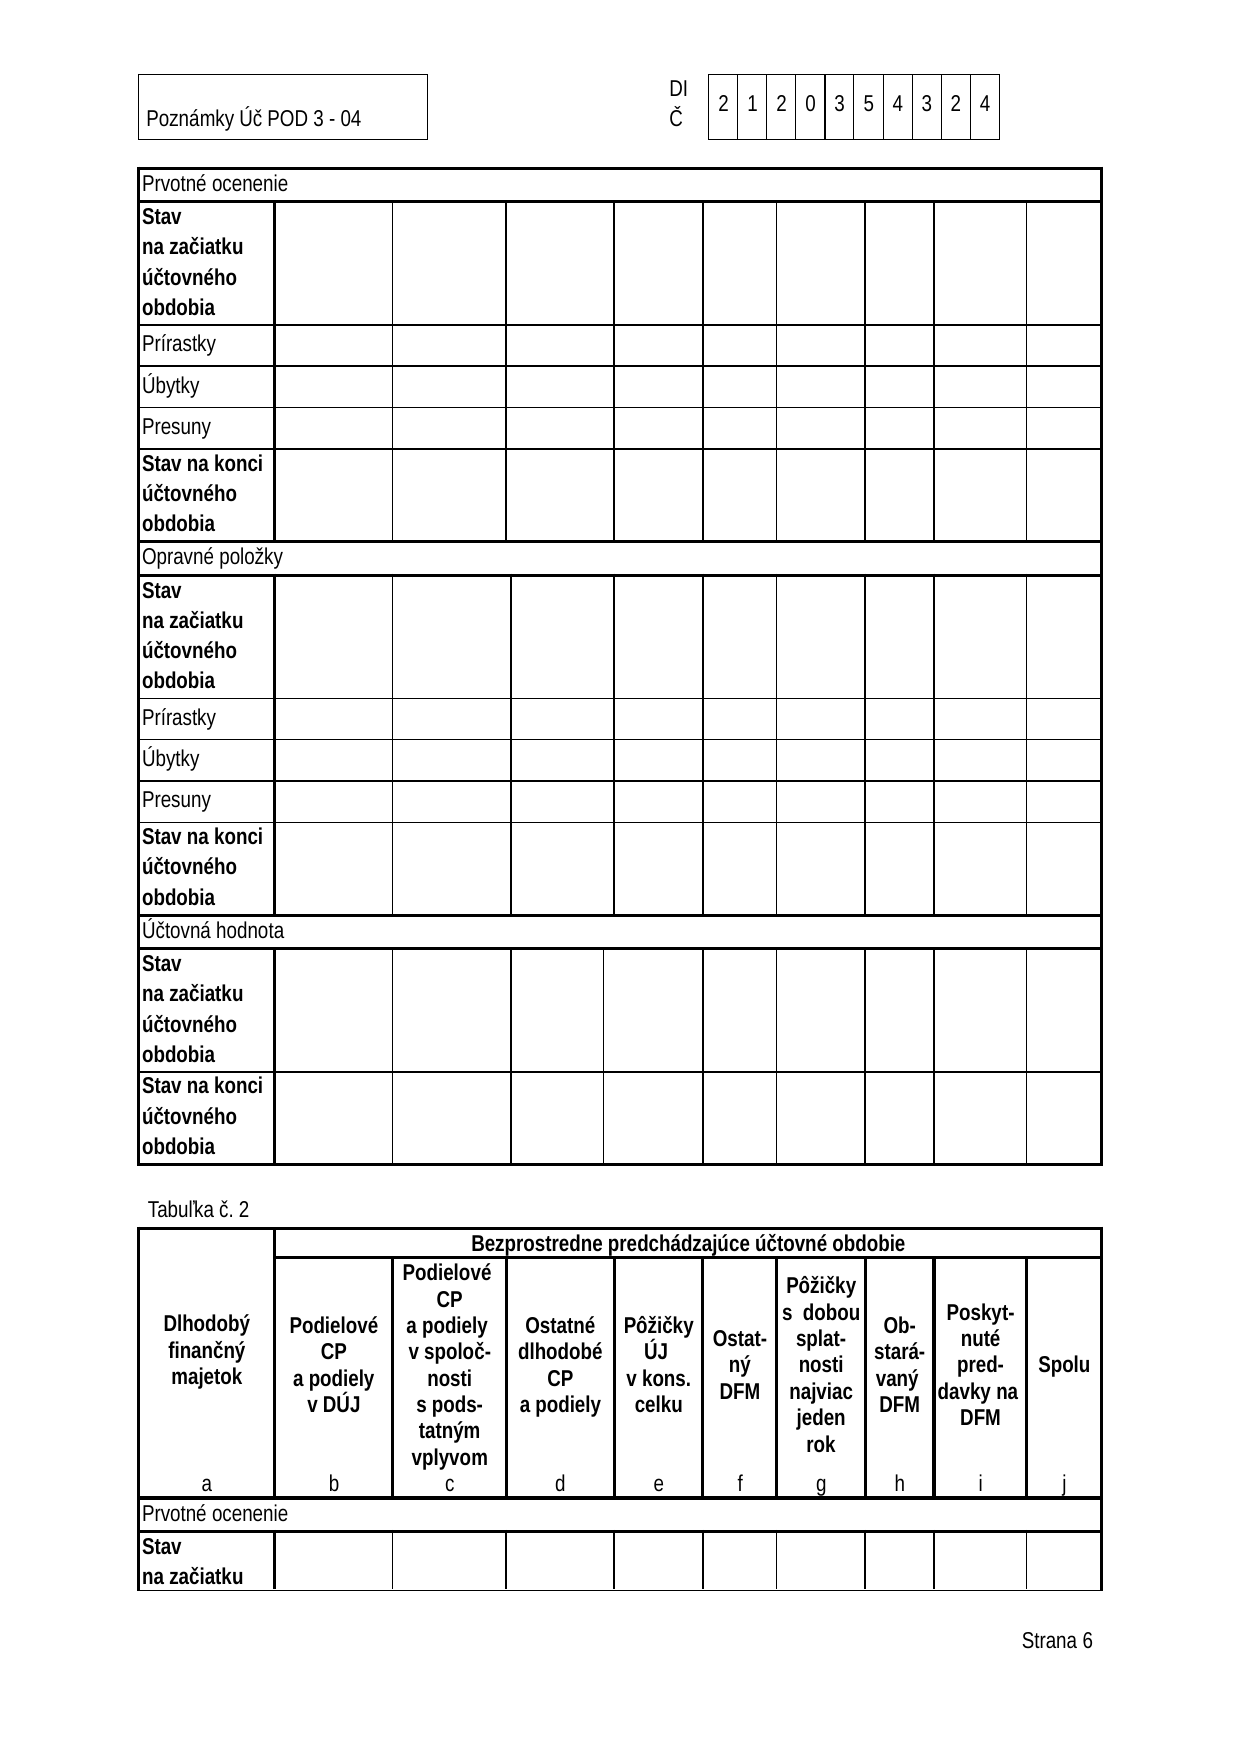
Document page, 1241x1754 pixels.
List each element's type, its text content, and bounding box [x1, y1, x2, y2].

table_cell [935, 699, 1026, 739]
table_cell Opravné položky [140, 543, 1100, 573]
table_cell [777, 203, 864, 324]
table_cell [615, 408, 702, 448]
table_cell [512, 740, 613, 780]
table_cell [935, 1073, 1026, 1163]
table_cell Účtovná hodnota [140, 917, 1100, 947]
table_cell [866, 408, 933, 448]
table_cell [777, 450, 864, 540]
table_cell [704, 782, 776, 821]
table_cell c [394, 1470, 505, 1496]
table_cell b [276, 1470, 391, 1496]
table_cell [704, 203, 776, 324]
table_cell [615, 577, 702, 697]
table_cell [777, 408, 864, 448]
table_cell [393, 1073, 510, 1163]
table_cell [276, 740, 392, 780]
table_cell [276, 326, 392, 365]
table_cell [866, 203, 933, 324]
table_cell [866, 1533, 933, 1589]
table_cell [935, 950, 1026, 1071]
table_cell [866, 367, 933, 407]
table_cell Stav na konci účtovného obdobia [140, 450, 273, 540]
table_cell [1027, 740, 1100, 780]
table_cell [393, 408, 505, 448]
table_cell d [508, 1470, 613, 1496]
table_cell a [140, 1470, 273, 1496]
table_cell [704, 1073, 776, 1163]
table_cell Poskyt-nuté pred-davky na DFM [936, 1259, 1025, 1470]
table_cell [276, 577, 392, 697]
table_cell [615, 782, 702, 821]
table_cell h [867, 1470, 932, 1496]
table_cell [276, 950, 392, 1071]
table_cell [935, 823, 1026, 914]
table_cell [276, 1073, 392, 1163]
table_cell [866, 450, 933, 540]
table_cell [704, 577, 776, 697]
table_cell [704, 699, 776, 739]
table_cell [866, 782, 933, 821]
table_cell Ostat-ný DFM [704, 1259, 775, 1470]
table_cell [507, 367, 613, 407]
table_cell j [1028, 1470, 1100, 1496]
table_cell [1027, 1533, 1100, 1589]
table_cell [1027, 1073, 1100, 1163]
table_cell [393, 699, 510, 739]
table_cell [393, 950, 510, 1071]
table_cell [1027, 408, 1100, 448]
table_cell Úbytky [140, 367, 273, 407]
table_cell Prírastky [140, 699, 273, 739]
table_cell [512, 577, 613, 697]
table_cell [276, 782, 392, 821]
table_cell [777, 699, 864, 739]
table_cell [935, 408, 1026, 448]
table_cell [1027, 823, 1100, 914]
table_cell [777, 740, 864, 780]
table_cell [866, 577, 933, 697]
table_cell [777, 367, 864, 407]
table_cell [512, 950, 603, 1071]
table_cell [866, 326, 933, 365]
table_cell [935, 740, 1026, 780]
table_cell [704, 740, 776, 780]
table_cell [507, 326, 613, 365]
table_cell Stav na začiatku účtovného obdobia [140, 950, 273, 1071]
table_cell Ostatné dlhodobé CP a podiely [508, 1259, 613, 1470]
table_cell [1027, 577, 1100, 697]
table_cell Podielové CP a podiely v DÚJ [276, 1259, 391, 1470]
table_cell [704, 450, 776, 540]
table_cell Stav na začiatku [140, 1533, 273, 1589]
table_cell Spolu [1028, 1259, 1100, 1470]
table_cell [866, 950, 933, 1071]
table_cell [935, 326, 1026, 365]
table_cell [777, 950, 864, 1071]
table_cell [393, 203, 505, 324]
table_cell [704, 326, 776, 365]
table_cell [935, 1533, 1026, 1589]
table_cell [615, 823, 702, 914]
table_cell [1027, 699, 1100, 739]
table_cell [935, 450, 1026, 540]
table_cell [1027, 203, 1100, 324]
table_cell Pôžičky ÚJ v kons. celku [616, 1259, 701, 1470]
table_cell Presuny [140, 408, 273, 448]
table_cell [604, 1073, 702, 1163]
table_cell [512, 699, 613, 739]
table_header Dlhodobý finančný majetok [140, 1230, 273, 1470]
table_cell [777, 823, 864, 914]
table_cell Prvotné ocenenie [140, 1500, 1100, 1530]
table_cell [507, 408, 613, 448]
table_cell [615, 1533, 702, 1589]
table_cell [777, 782, 864, 821]
table_cell Úbytky [140, 740, 273, 780]
table_cell [866, 1073, 933, 1163]
table_cell [1027, 950, 1100, 1071]
table_cell [276, 367, 392, 407]
table_cell [1027, 367, 1100, 407]
table_cell i [936, 1470, 1025, 1496]
table_cell [1027, 450, 1100, 540]
table_cell [615, 740, 702, 780]
table_cell Stav na konci účtovného obdobia [140, 823, 273, 914]
table_cell Prvotné ocenenie [140, 170, 1100, 200]
table_cell [393, 450, 505, 540]
table_cell [512, 782, 613, 821]
table_cell [615, 450, 702, 540]
table_cell f [704, 1470, 775, 1496]
table_cell [507, 203, 613, 324]
table_cell [512, 823, 613, 914]
table_cell Podielové CP a podiely v spoloč-nosti s pods-tatným vplyvom [394, 1259, 505, 1470]
table_cell [935, 367, 1026, 407]
table_cell [704, 950, 776, 1071]
table_cell [704, 1533, 776, 1589]
table_cell Pôžičky s dobou splat-nosti najviac jeden rok [778, 1259, 864, 1470]
table_cell [935, 782, 1026, 821]
table_cell [615, 203, 702, 324]
table_cell [704, 408, 776, 448]
table_cell [777, 1073, 864, 1163]
table_cell [393, 326, 505, 365]
table_cell [615, 326, 702, 365]
table_cell Stav na začiatku účtovného obdobia [140, 203, 273, 324]
table_cell [866, 823, 933, 914]
table_cell Stav na začiatku účtovného obdobia [140, 577, 273, 697]
table_cell [276, 699, 392, 739]
table_cell [777, 326, 864, 365]
table_cell Ob-stará-vaný DFM [867, 1259, 932, 1470]
table_cell [1027, 782, 1100, 821]
table_cell [276, 450, 392, 540]
table_cell Prírastky [140, 326, 273, 365]
table_cell [393, 740, 510, 780]
table_cell [777, 577, 864, 697]
table_cell [866, 699, 933, 739]
table_cell [704, 367, 776, 407]
table_cell [393, 823, 510, 914]
text Tabuľka č. 2 [148, 1196, 1093, 1223]
table_cell [276, 1533, 392, 1589]
table_cell [615, 699, 702, 739]
table_cell [393, 1533, 505, 1589]
table_cell [512, 1073, 603, 1163]
table_cell [276, 203, 392, 324]
table_cell [604, 950, 702, 1071]
table_cell [935, 203, 1026, 324]
table_cell [276, 823, 392, 914]
table_cell Presuny [140, 782, 273, 821]
table_cell [276, 408, 392, 448]
table_cell [393, 577, 510, 697]
table_cell Stav na konci účtovného obdobia [140, 1073, 273, 1163]
table_cell g [778, 1470, 864, 1496]
table_cell [777, 1533, 864, 1589]
table_cell [1027, 326, 1100, 365]
table_cell [866, 740, 933, 780]
table_cell [507, 450, 613, 540]
table_cell [704, 823, 776, 914]
table_header Bezprostredne predchádzajúce účtovné obdobie [276, 1230, 1100, 1256]
table_cell [393, 367, 505, 407]
table_cell [935, 577, 1026, 697]
table_cell e [616, 1470, 701, 1496]
table_cell [393, 782, 510, 821]
table_cell [615, 367, 702, 407]
table_cell [507, 1533, 613, 1589]
